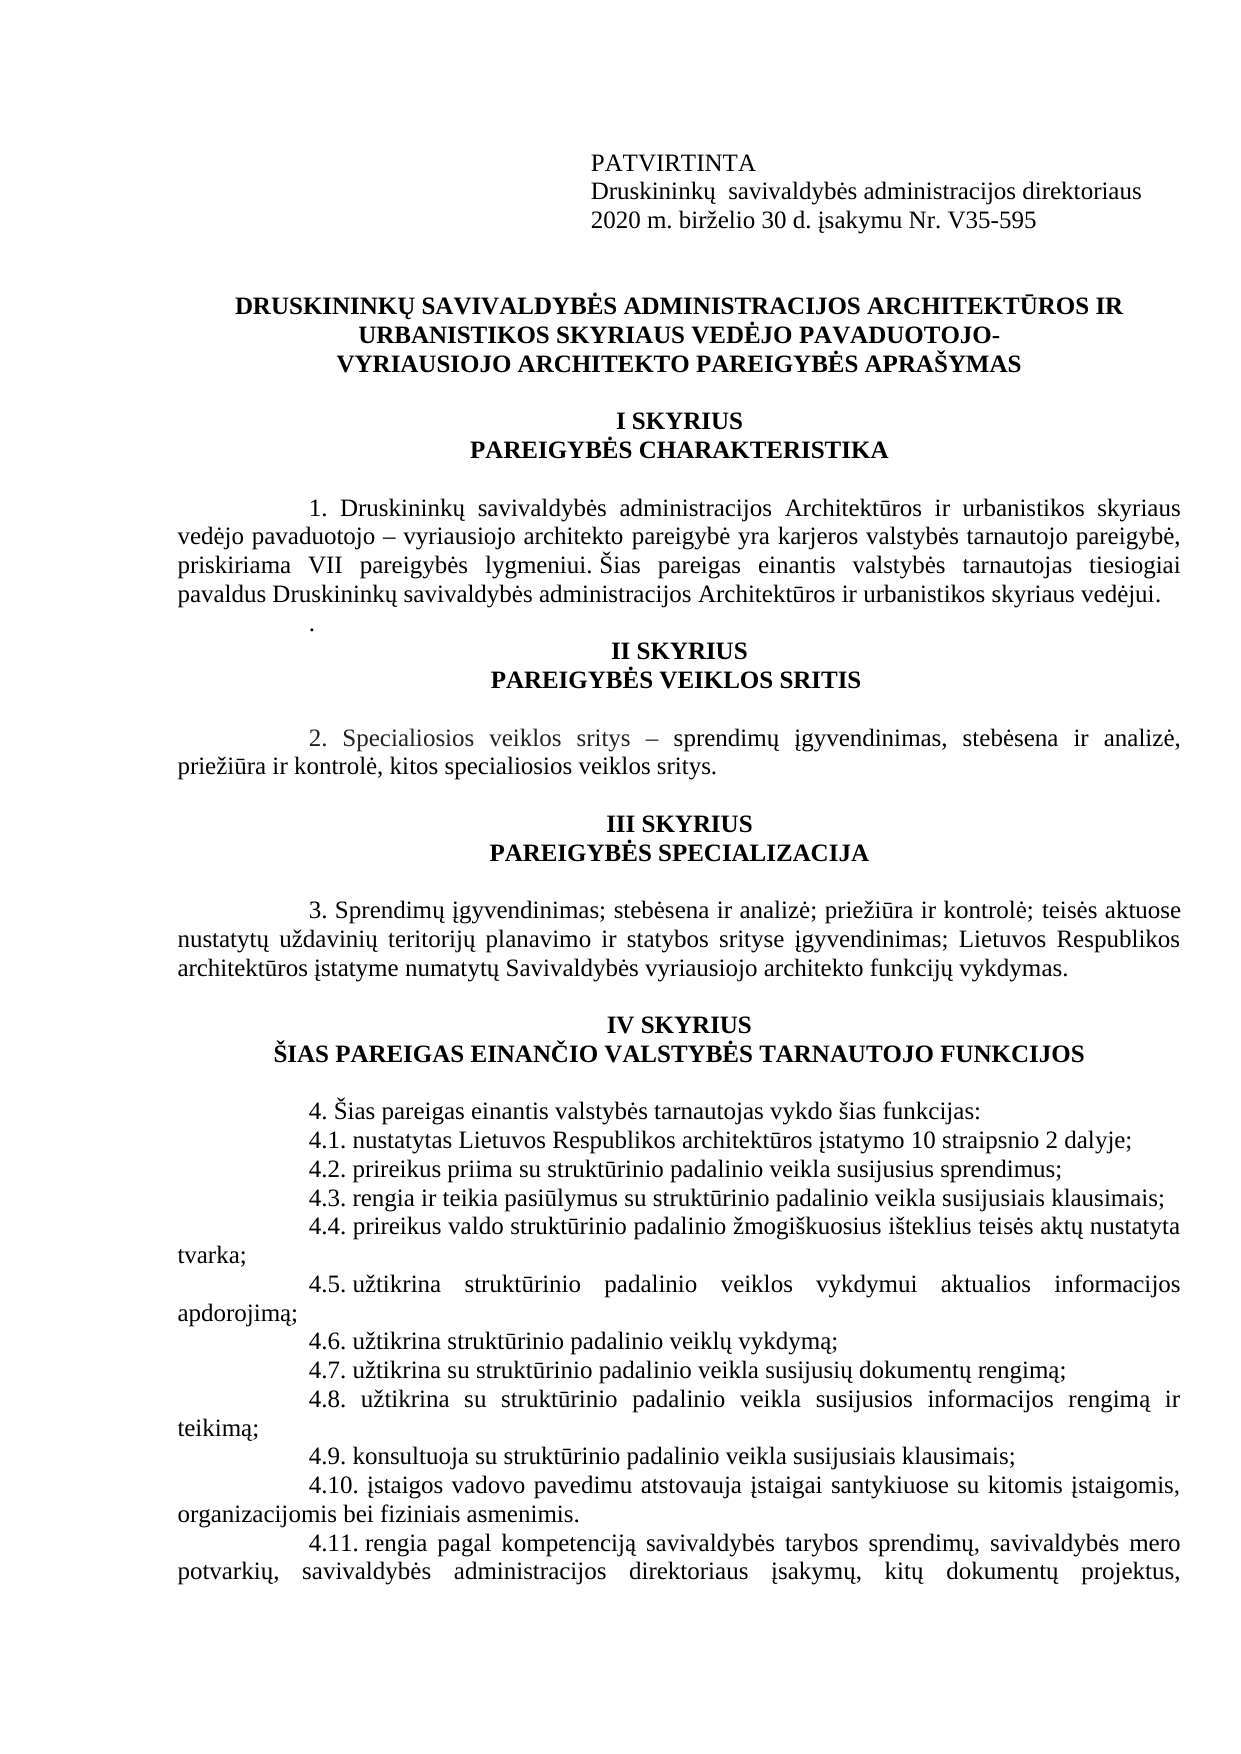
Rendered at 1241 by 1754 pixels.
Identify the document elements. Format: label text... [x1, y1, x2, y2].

text 4.9. konsultuoja su struktūrinio padalinio veikla susijusiais klausimais; [177, 1441, 1181, 1470]
text PATVIRTINTA [591, 148, 1211, 176]
text PAREIGYBĖS SPECIALIZACIJA [177, 838, 1181, 866]
text III SKYRIUS [177, 809, 1181, 838]
text IV SKYRIUS [177, 1010, 1181, 1039]
text 4. Šias pareigas einantis valstybės tarnautojas vykdo šias funkcijas: [177, 1096, 1181, 1125]
text VYRIAUSIOJO ARCHITEKTO PAREIGYBĖS APRAŠYMAS [177, 349, 1181, 378]
text PAREIGYBĖS VEIKLOS SRITIS [177, 665, 1181, 694]
text 4.8. užtikrina su struktūrinio padalinio veikla susijusios informacijos rengimą ir teikimą; [177, 1384, 1181, 1441]
text 3. Sprendimų įgyvendinimas; stebėsena ir analizė; priežiūra ir kontrolė; teisės aktuose nustatytų uždavinių teritorijų planavimo ir statybos srityse įgyvendinimas; Lietuvos Respublikos architektūros įstatyme numatytų Savivaldybės vyriausiojo architekto funkcijų vykdymas. [177, 895, 1181, 981]
text I SKYRIUS [177, 406, 1181, 435]
text 1. Druskininkų savivaldybės administracijos Architektūros ir urbanistikos skyriaus vedėjo pavaduotojo – vyriausiojo architekto pareigybė yra karjeros valstybės tarnautojo pareigybė, priskiriama VII pareigybės lygmeniui. Šias pareigas einantis valstybės tarnautojas tiesiogiai pavaldus Druskininkų savivaldybės administracijos Architektūros ir urbanistikos skyriaus vedėjui. [177, 493, 1181, 608]
text 2. Specialiosios veiklos sritys – sprendimų įgyvendinimas, stebėsena ir analizė, priežiūra ir kontrolė, kitos specialiosios veiklos sritys. [177, 723, 1181, 780]
text 4.11. rengia pagal kompetenciją savivaldybės tarybos sprendimų, savivaldybės mero potvarkių, savivaldybės administracijos direktoriaus įsakymų, kitų dokumentų projektus, [177, 1528, 1181, 1585]
text 4.10. įstaigos vadovo pavedimu atstovauja įstaigai santykiuose su kitomis įstaigomis, organizacijomis bei fiziniais asmenimis. [177, 1470, 1181, 1528]
text PAREIGYBĖS CHARAKTERISTIKA [177, 435, 1181, 464]
text II SKYRIUS [177, 636, 1181, 665]
text 4.6. užtikrina struktūrinio padalinio veiklų vykdymą; [177, 1326, 1181, 1355]
text 4.2. prireikus priima su struktūrinio padalinio veikla susijusius sprendimus; [177, 1154, 1181, 1183]
text DRUSKININKŲ SAVIVALDYBĖS ADMINISTRACIJOS ARCHITEKTŪROS IR URBANISTIKOS SKYRIAUS VEDĖJO PAVADUOTOJO- [177, 291, 1181, 349]
text 4.1. nustatytas Lietuvos Respublikos architektūros įstatymo 10 straipsnio 2 dalyje; [177, 1125, 1181, 1154]
text ŠIAS PAREIGAS EINANČIO VALSTYBĖS TARNAUTOJO FUNKCIJOS [177, 1039, 1181, 1068]
text 4.3. rengia ir teikia pasiūlymus su struktūrinio padalinio veikla susijusiais klausimais; [177, 1183, 1181, 1211]
text 4.4. prireikus valdo struktūrinio padalinio žmogiškuosius išteklius teisės aktų nustatyta tvarka; [177, 1211, 1181, 1269]
text . [177, 608, 1181, 636]
text 4.7. užtikrina su struktūrinio padalinio veikla susijusių dokumentų rengimą; [177, 1355, 1181, 1384]
text 2020 m. birželio 30 d. įsakymu Nr. V35-595 [591, 205, 1181, 234]
text Druskininkų savivaldybės administracijos direktoriaus [591, 176, 1181, 205]
text 4.5. užtikrina struktūrinio padalinio veiklos vykdymui aktualios informacijos apdorojimą; [177, 1269, 1181, 1326]
